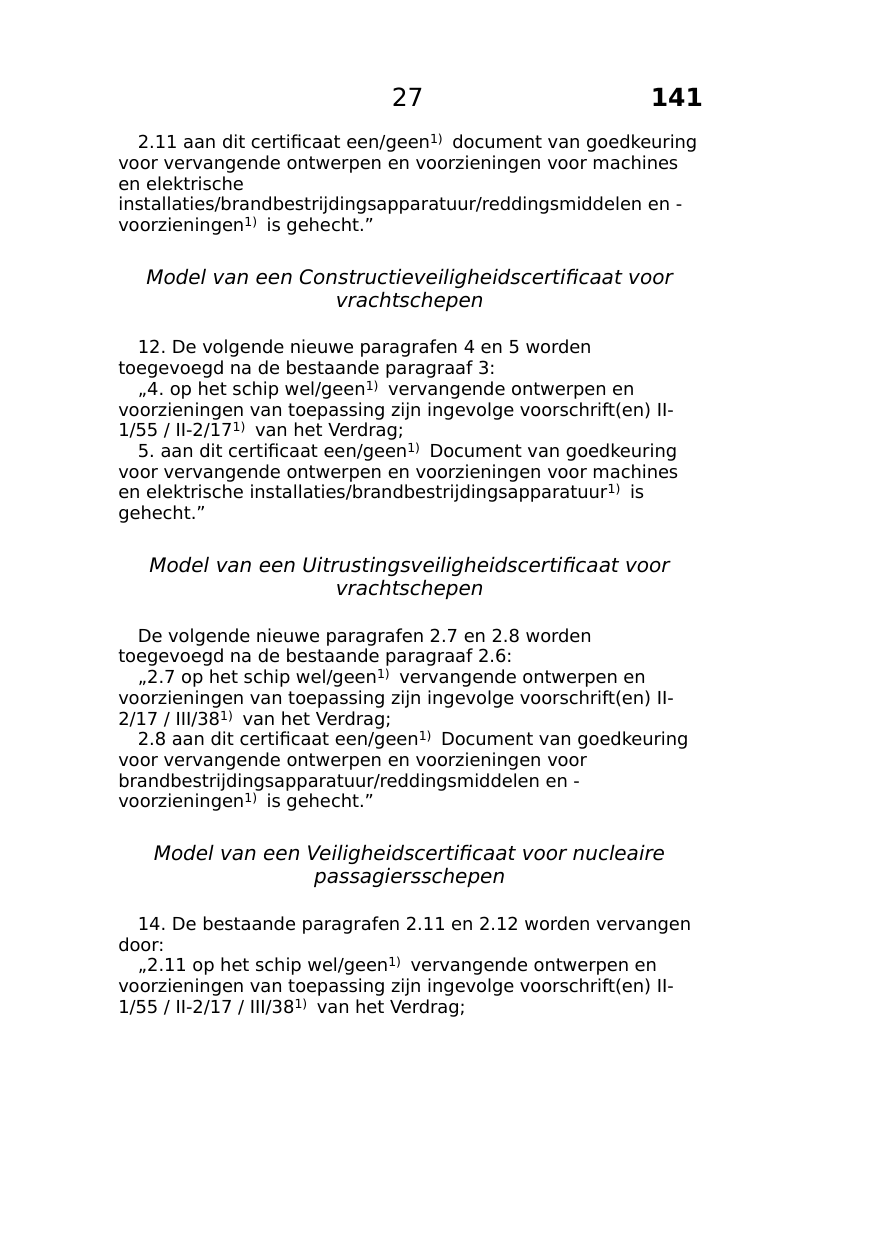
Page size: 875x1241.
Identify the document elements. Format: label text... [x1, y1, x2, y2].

text 2.8 aan dit certificaat een/geen1) Document van goedkeuring voor vervangende ontwerpen en voorzieningen voor brandbestrijdingsapparatuur/reddingsmiddelen en -voorzieningen1) is gehecht.” [118, 729, 703, 812]
text 2.11 aan dit certificaat een/geen1) document van goedkeuring voor vervangende ontwerpen en voorzieningen voor machines en elektrische installaties/brandbestrijdingsapparatuur/reddingsmiddelen en -voorzieningen1) is gehecht.” [118, 132, 703, 236]
subtitle Model van een Veiligheidscertificaat voor nucleaire passagiersschepen [118, 842, 703, 889]
text „2.11 op het schip wel/geen1) vervangende ontwerpen en voorzieningen van toepassing zijn ingevolge voorschrift(en) II-1/55 / II-2/17 / III/381) van het Verdrag; [118, 955, 703, 1017]
subtitle Model van een Constructieveiligheidscertificaat voor vrachtschepen [118, 266, 703, 312]
text „2.7 op het schip wel/geen1) vervangende ontwerpen en voorzieningen van toepassing zijn ingevolge voorschrift(en) II-2/17 / III/381) van het Verdrag; [118, 667, 703, 729]
subtitle Model van een Uitrustingsveiligheidscertificaat voor vrachtschepen [118, 554, 703, 600]
text De volgende nieuwe paragrafen 2.7 en 2.8 worden toegevoegd na de bestaande paragraaf 2.6: [118, 625, 703, 667]
text 14. De bestaande paragrafen 2.11 en 2.12 worden vervangen door: [118, 914, 703, 955]
text 12. De volgende nieuwe paragrafen 4 en 5 worden toegevoegd na de bestaande paragraaf 3: [118, 337, 703, 379]
text 5. aan dit certificaat een/geen1) Document van goedkeuring voor vervangende ontwerpen en voorzieningen voor machines en elektrische installaties/brandbestrijdingsapparatuur1) is gehecht.” [118, 441, 703, 524]
text „4. op het schip wel/geen1) vervangende ontwerpen en voorzieningen van toepassing zijn ingevolge voorschrift(en) II-1/55 / II-2/171) van het Verdrag; [118, 379, 703, 441]
